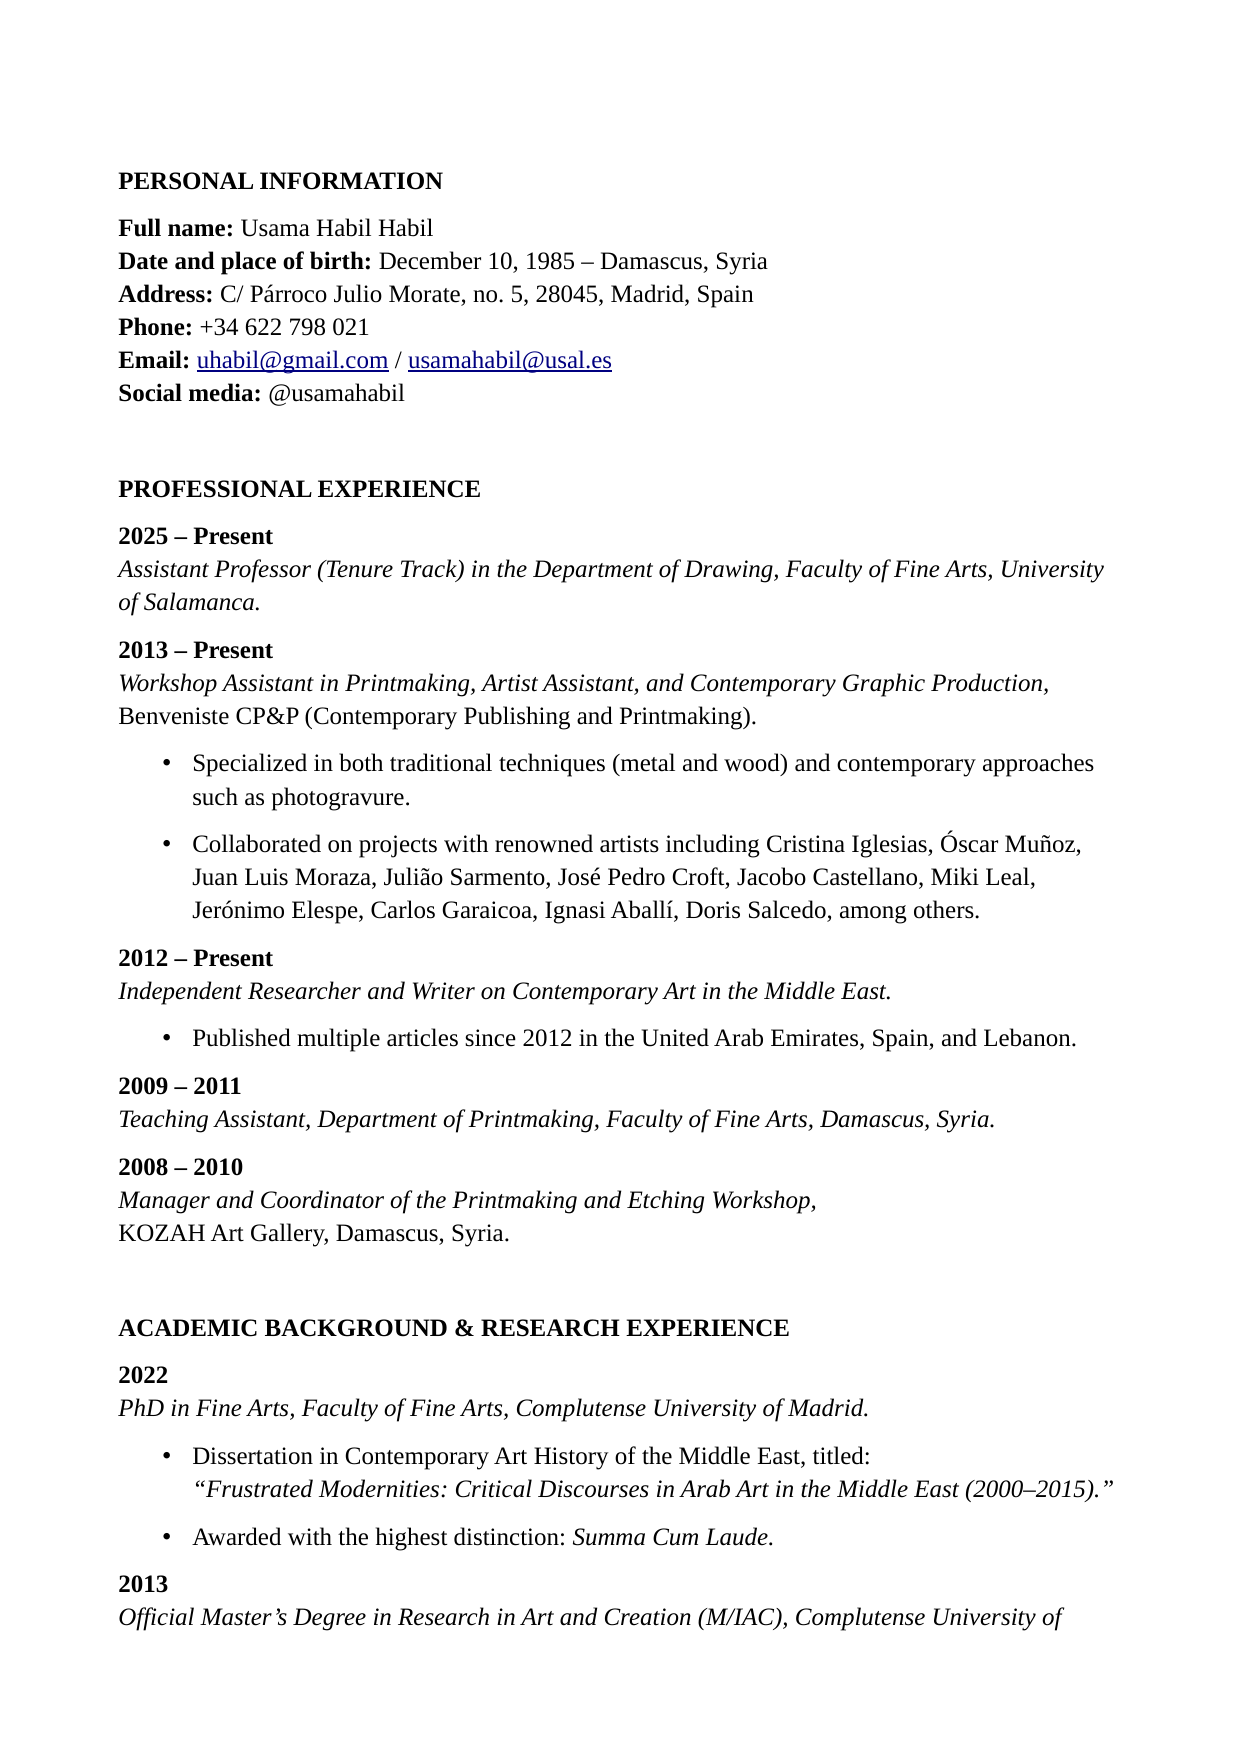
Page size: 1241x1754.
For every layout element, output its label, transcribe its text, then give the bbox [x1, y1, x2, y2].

text ACADEMIC BACKGROUND & RESEARCH EXPERIENCE [118, 1313, 1122, 1342]
list Published multiple articles since 2012 in the United Arab Emirates, Spain, and Lebanon. [162, 1023, 1122, 1052]
text Full name: Usama Habil Habil Date and place of birth: December 10, 1985 – Damascus, Syria Address: C/ Párroco Julio Morate, no. 5, 28045, Madrid, Spain Phone: +34 622 798 021 Email: uhabil@gmail.com / usamahabil@usal.es Social media: @usamahabil [118, 213, 1122, 407]
list Awarded with the highest distinction: Summa Cum Laude. [162, 1522, 1122, 1551]
list Dissertation in Contemporary Art History of the Middle East, titled: “Frustrated Modernities: Critical Discourses in Arab Art in the Middle East (2000–2015).” [162, 1441, 1122, 1503]
list Collaborated on projects with renowned artists including Cristina Iglesias, Óscar Muñoz, Juan Luis Moraza, Julião Sarmento, José Pedro Croft, Jacobo Castellano, Miki Leal, Jerónimo Elespe, Carlos Garaicoa, Ignasi Aballí, Doris Salcedo, among others. [162, 829, 1122, 924]
text PERSONAL INFORMATION [118, 166, 1122, 194]
text 2009 – 2011 Teaching Assistant, Department of Printmaking, Faculty of Fine Arts, Damascus, Syria. [118, 1071, 1122, 1133]
list Specialized in both traditional techniques (metal and wood) and contemporary approaches such as photogravure. [162, 748, 1122, 810]
text 2012 – Present Independent Researcher and Writer on Contemporary Art in the Middle East. [118, 943, 1122, 1004]
text 2025 – Present Assistant Professor (Tenure Track) in the Department of Drawing, Faculty of Fine Arts, University of Salamanca. [118, 521, 1122, 616]
text 2008 – 2010 Manager and Coordinator of the Printmaking and Etching Workshop, KOZAH Art Gallery, Damascus, Syria. [118, 1152, 1122, 1246]
text 2022 PhD in Fine Arts, Faculty of Fine Arts, Complutense University of Madrid. [118, 1361, 1122, 1422]
text 2013 – Present Workshop Assistant in Printmaking, Artist Assistant, and Contemporary Graphic Production, Benveniste CP&P (Contemporary Publishing and Printmaking). [118, 635, 1122, 730]
text 2013 Official Master’s Degree in Research in Art and Creation (M/IAC), Complutense University of [118, 1569, 1122, 1631]
text PROFESSIONAL EXPERIENCE [118, 474, 1122, 502]
